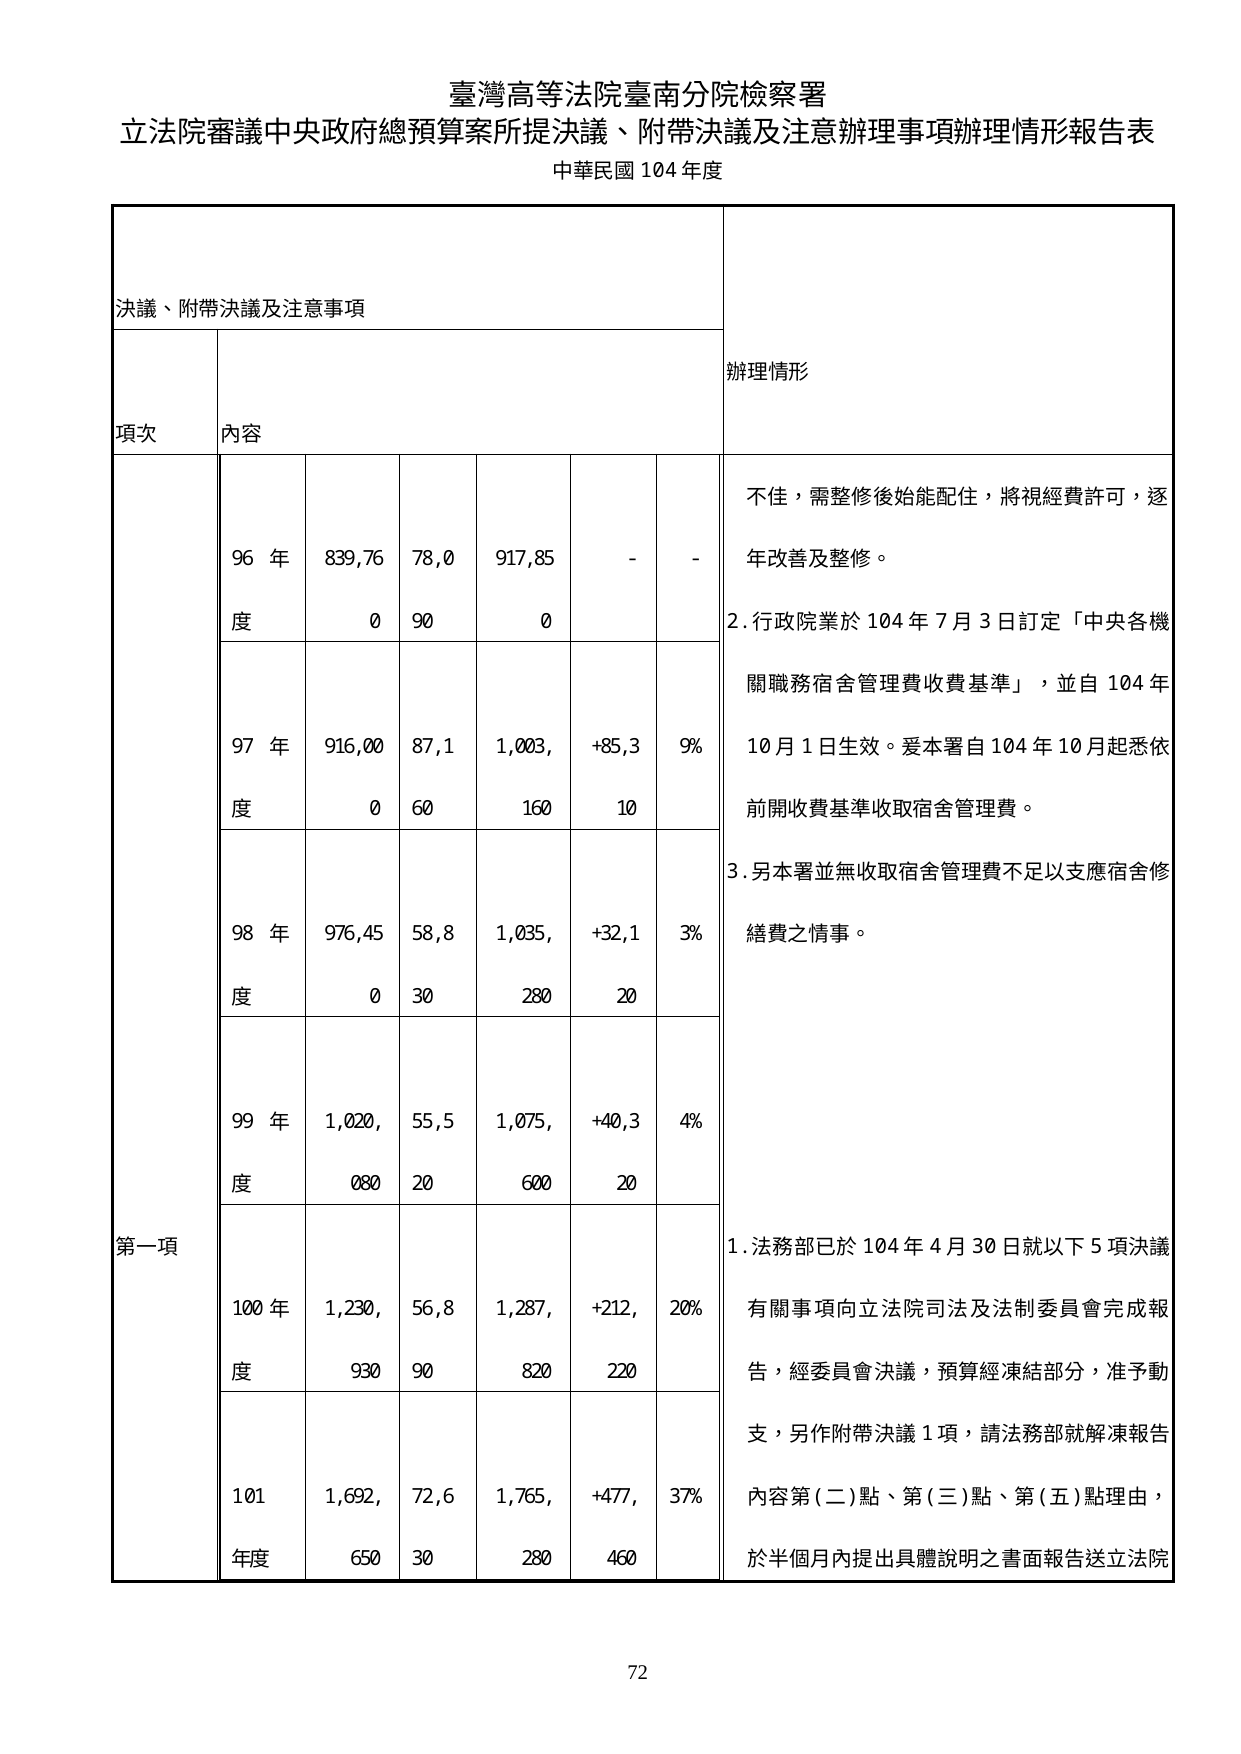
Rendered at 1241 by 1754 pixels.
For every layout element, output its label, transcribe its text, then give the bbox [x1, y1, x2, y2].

table_cell +477,460 [571, 1392, 656, 1578]
table_cell 56,890 [400, 1205, 476, 1391]
table_cell 1,003,160 [477, 642, 570, 828]
table_cell 1,765,280 [477, 1392, 570, 1578]
table_header 決議、附帶決議及注意事項 [114, 207, 723, 328]
table_cell 1,287,820 [477, 1205, 570, 1391]
table_cell +32,120 [571, 830, 656, 1016]
table_cell 第二項 第三項 第四項 第五項 第六項 第七項 第八項 第九項 第十項 第十一項 第十二項 第十三項 第十四項 第十五項 第十六項 第十七項 第十八項 第八項 第三項 第五項 第十七項 第二十四項 第一項 第二項 第三項 第四項 第一項 第二項 第三項 [114, 455, 217, 1579]
table_cell 不佳，需整修後始能配住，將視經費許可，逐年改善及整修。 2.行政院業於104年7月3日訂定「中央各機關職務宿舍管理費收費基準」，並自104年10月1日生效。爰本署自104年10月起悉依前開收費基準收取宿舍管理費。 3.另本署並無收取宿舍管理費不足以支應宿舍修繕費之情事。 1.法務部已於104年4月30日就以下5項決議有關事項向立法院司法及法制委員會完成報告，經委員會決議，預算經凍結部分，准予動支，另作附帶決議1項，請法務部就解凍報告內容第(二)點、第(三)點、第(五)點理由，於半個月內提出具體說明之書面報告送立法院 [724, 455, 1172, 1579]
table_cell 9% [657, 642, 719, 828]
table_cell 1,020,080 [306, 1017, 399, 1203]
table_cell 37% [657, 1392, 719, 1578]
table_cell +212,220 [571, 1205, 656, 1391]
table_cell 97年度 [221, 642, 305, 828]
table_cell 72,630 [400, 1392, 476, 1578]
table_cell 100年度 [221, 1205, 305, 1391]
table_cell - [571, 455, 656, 641]
table_cell 917,850 [477, 455, 570, 641]
table_cell +40,320 [571, 1017, 656, 1203]
table_cell 99年度 [221, 1017, 305, 1203]
table_header 辦理情形 [724, 207, 1172, 453]
table_cell 839,760 [306, 455, 399, 641]
table_cell 項次 [114, 330, 217, 453]
table_cell 58,830 [400, 830, 476, 1016]
table_cell 內容 [218, 330, 723, 453]
table_cell - [657, 455, 719, 641]
table_cell 78,090 [400, 455, 476, 641]
table_cell 87,160 [400, 642, 476, 828]
table_cell 3% [657, 830, 719, 1016]
table_cell 1,035,280 [477, 830, 570, 1016]
table_cell 96年度 [221, 455, 305, 641]
table_cell 1,075,600 [477, 1017, 570, 1203]
table_cell 4% [657, 1017, 719, 1203]
table_cell +85,310 [571, 642, 656, 828]
table_cell 55,520 [400, 1017, 476, 1203]
table_cell 976,450 [306, 830, 399, 1016]
table_cell 1,692,650 [306, 1392, 399, 1578]
table_cell 1,230,930 [306, 1205, 399, 1391]
table_cell 916,000 [306, 642, 399, 828]
table_cell 20% [657, 1205, 719, 1391]
table_cell 98年度 [221, 830, 305, 1016]
table_cell 101年度 [221, 1392, 305, 1578]
